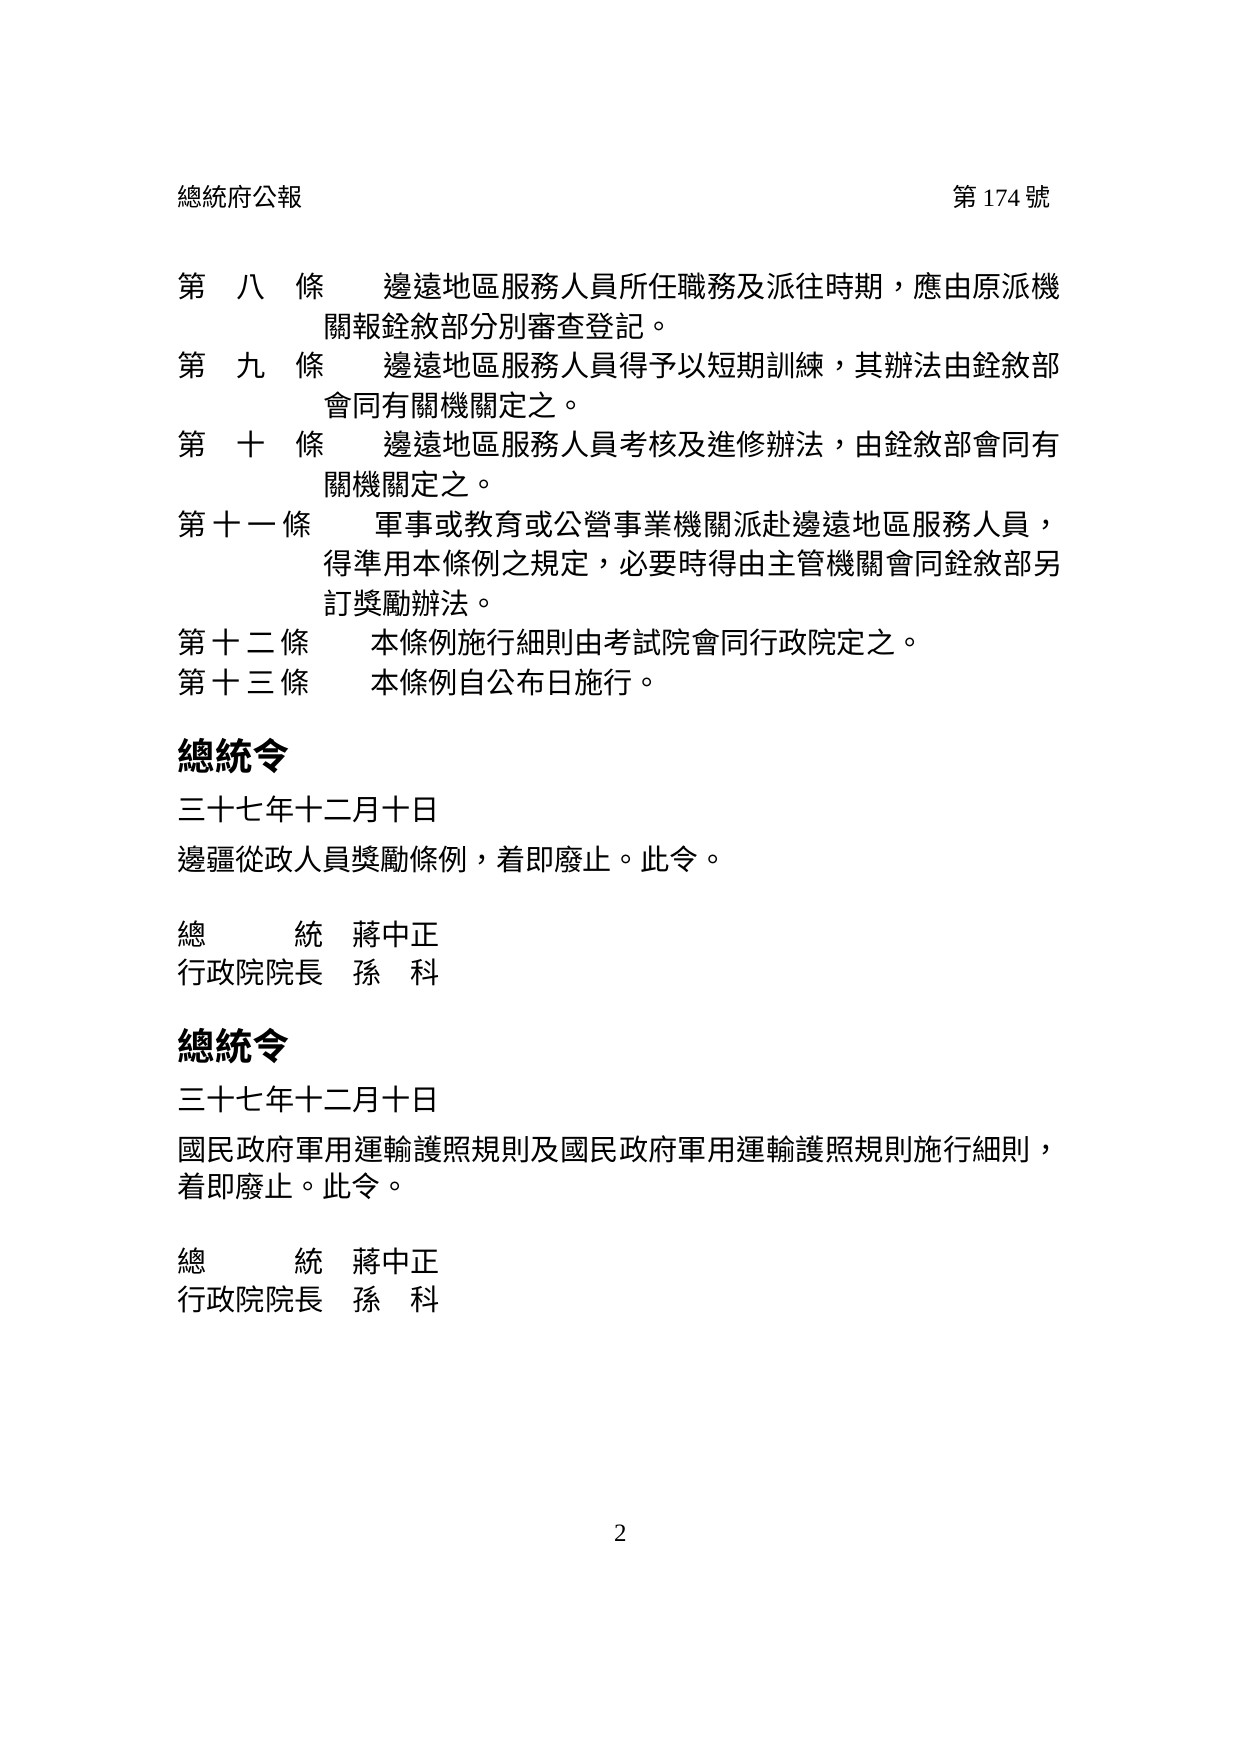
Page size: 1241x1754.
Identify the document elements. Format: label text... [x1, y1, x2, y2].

text 總 統 蔣中正 [177, 1243, 1063, 1280]
text 邊疆從政人員獎勵條例，着即廢止。此令。 [177, 841, 1063, 878]
text 第 十 條 邊遠地區服務人員考核及進修辦法，由銓敘部會同有關機關定之。 [177, 424, 1063, 503]
text 第十一條 軍事或教育或公營事業機關派赴邊遠地區服務人員，得準用本條例之規定，必要時得由主管機關會同銓敘部另訂獎勵辦法。 [177, 503, 1063, 622]
text 行政院院長 孫 科 [177, 1280, 1063, 1318]
text 第十三條 本條例自公布日施行。 [177, 662, 1063, 701]
text 三十七年十二月十日 [177, 791, 1063, 828]
text 第 八 條 邊遠地區服務人員所任職務及派往時期，應由原派機關報銓敘部分別審查登記。 [177, 266, 1063, 345]
text 三十七年十二月十日 [177, 1080, 1063, 1118]
text 總 統 蔣中正 [177, 916, 1063, 953]
text 行政院院長 孫 科 [177, 953, 1063, 991]
text 第十二條 本條例施行細則由考試院會同行政院定之。 [177, 622, 1063, 662]
text 總統令 [177, 739, 1063, 778]
text 第 九 條 邊遠地區服務人員得予以短期訓練，其辦法由銓敘部會同有關機關定之。 [177, 345, 1063, 424]
text 總統令 [177, 1028, 1063, 1068]
text 國民政府軍用運輸護照規則及國民政府軍用運輸護照規則施行細則，着即廢止。此令。 [177, 1130, 1063, 1205]
